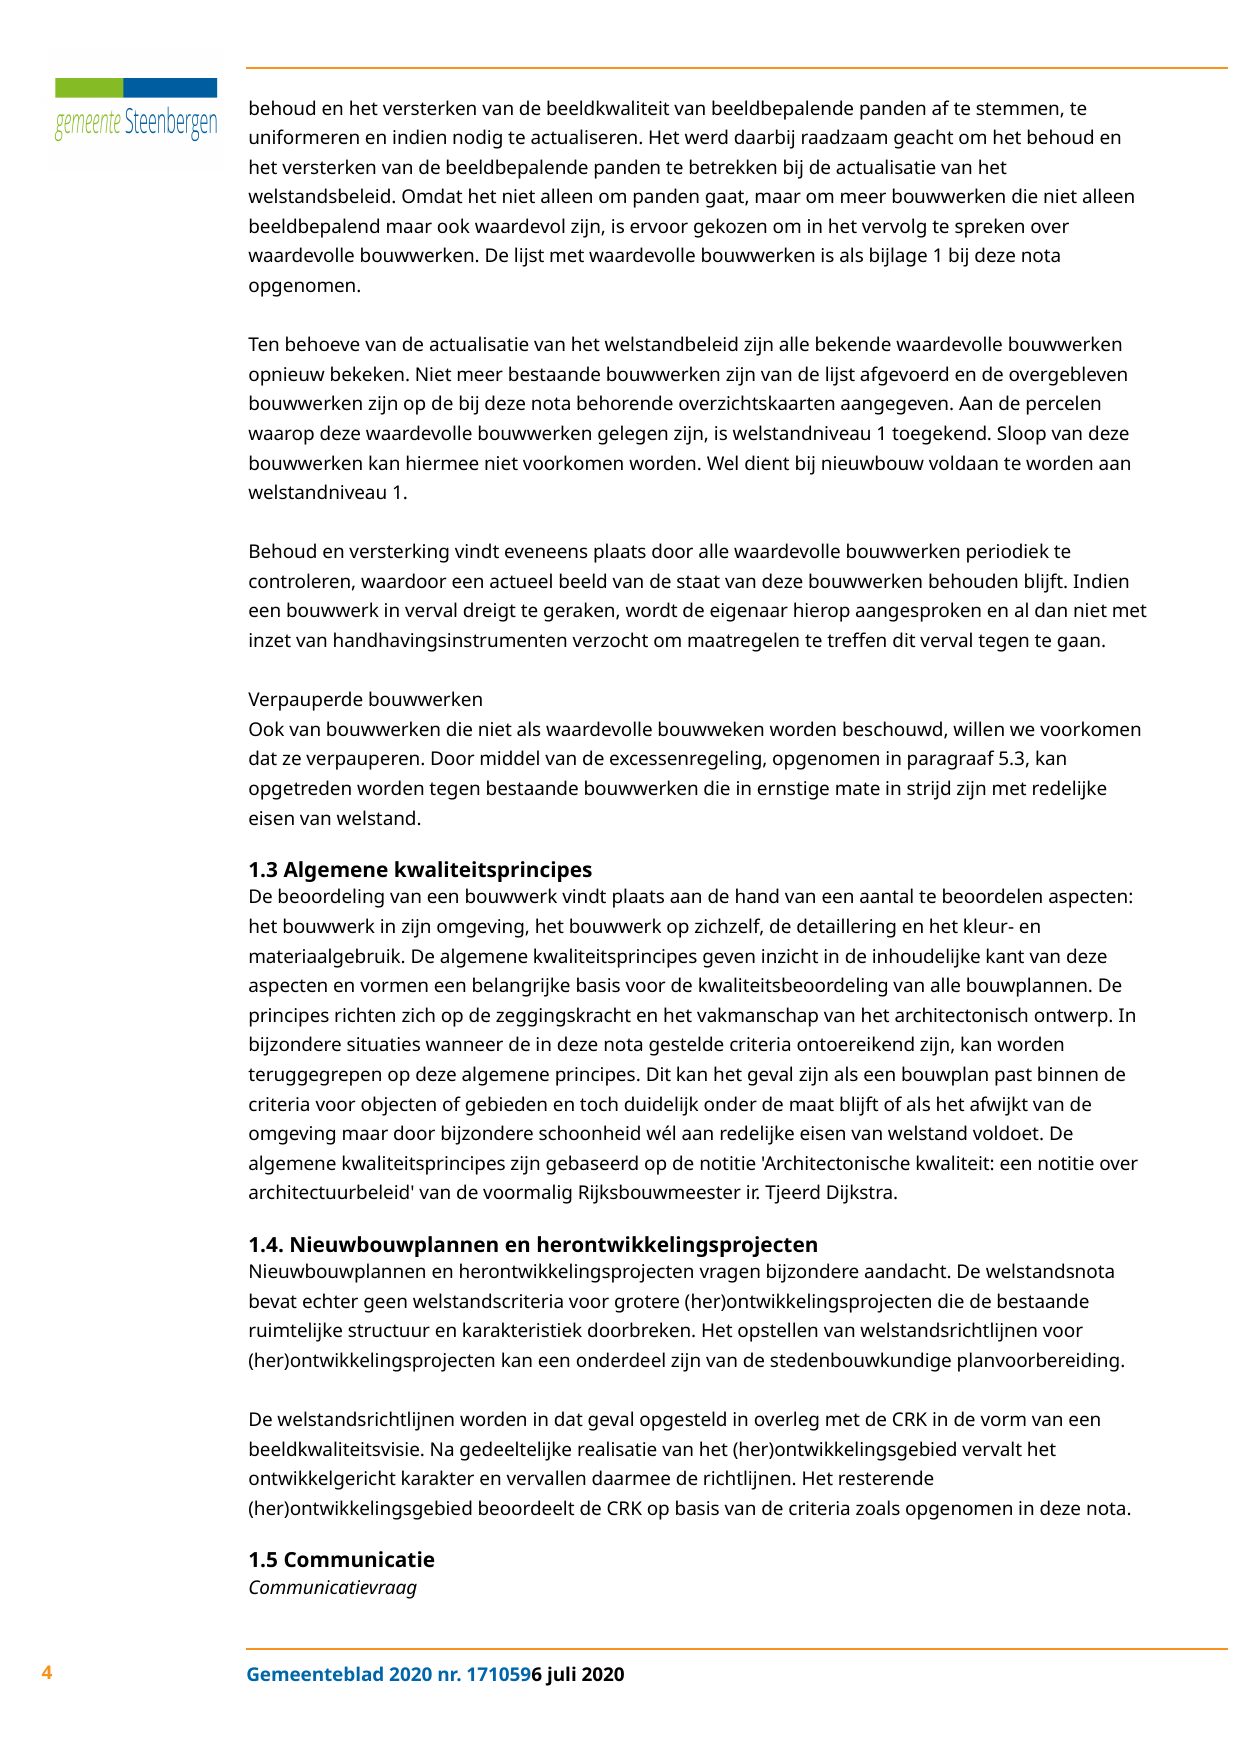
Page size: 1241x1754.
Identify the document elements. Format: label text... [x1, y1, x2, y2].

text Ook van bouwwerken die niet als waardevolle bouwweken worden beschouwd, willen we voorkomen dat ze verpauperen. Door middel van de excessenregeling, opgenomen in paragraaf 5.3, kan opgetreden worden tegen bestaande bouwwerken die in ernstige mate in strijd zijn met redelijke eisen van welstand. [248, 716, 1152, 831]
text Verpauperde bouwwerken [248, 686, 1152, 712]
text De beoordeling van een bouwwerk vindt plaats aan de hand van een aantal te beoordelen aspecten: het bouwwerk in zijn omgeving, het bouwwerk op zichzelf, de detaillering en het kleur- en materiaalgebruik. De algemene kwaliteitsprincipes geven inzicht in de inhoudelijke kant van deze aspecten en vormen een belangrijke basis voor de kwaliteitsbeoordeling van alle bouwplannen. De principes richten zich op de zeggingskracht en het vakmanschap van het architectonisch ontwerp. In bijzondere situaties wanneer de in deze nota gestelde criteria ontoereikend zijn, kan worden teruggegrepen op deze algemene principes. Dit kan het geval zijn als een bouwplan past binnen de criteria voor objecten of gebieden en toch duidelijk onder de maat blijft of als het afwijkt van de omgeving maar door bijzondere schoonheid wél aan redelijke eisen van welstand voldoet. De algemene kwaliteitsprincipes zijn gebaseerd op de notitie 'Architectonische kwaliteit: een notitie over architectuurbeleid' van de voormalig Rijksbouwmeester ir. Tjeerd Dijkstra. [248, 884, 1152, 1205]
text 1.5 Communicatie [248, 1545, 1152, 1574]
text De welstandsrichtlijnen worden in dat geval opgesteld in overleg met de CRK in de vorm van een beeldkwaliteitsvisie. Na gedeeltelijke realisatie van het (her)ontwikkelingsgebied vervalt het ontwikkelgericht karakter en vervallen daarmee de richtlijnen. Het resterende (her)ontwikkelingsgebied beoordeelt de CRK op basis van de criteria zoals opgenomen in deze nota. [248, 1406, 1152, 1521]
picture [41, 47, 231, 172]
text 1.3 Algemene kwaliteitsprincipes [248, 855, 1152, 884]
text Behoud en versterking vindt eveneens plaats door alle waardevolle bouwwerken periodiek te controleren, waardoor een actueel beeld van de staat van deze bouwwerken behouden blijft. Indien een bouwwerk in verval dreigt te geraken, wordt de eigenaar hierop aangesproken en al dan niet met inzet van handhavingsinstrumenten verzocht om maatregelen te treffen dit verval tegen te gaan. [248, 538, 1152, 653]
text Ten behoeve van de actualisatie van het welstandbeleid zijn alle bekende waardevolle bouwwerken opnieuw bekeken. Niet meer bestaande bouwwerken zijn van de lijst afgevoerd en de overgebleven bouwwerken zijn op de bij deze nota behorende overzichtskaarten aangegeven. Aan de percelen waarop deze waardevolle bouwwerken gelegen zijn, is welstandniveau 1 toegekend. Sloop van deze bouwwerken kan hiermee niet voorkomen worden. Wel dient bij nieuwbouw voldaan te worden aan welstandniveau 1. [248, 331, 1152, 505]
text Communicatievraag [248, 1574, 1152, 1599]
text behoud en het versterken van de beeldkwaliteit van beeldbepalende panden af te stemmen, te uniformeren en indien nodig te actualiseren. Het werd daarbij raadzaam geacht om het behoud en het versterken van de beeldbepalende panden te betrekken bij de actualisatie van het welstandsbeleid. Omdat het niet alleen om panden gaat, maar om meer bouwwerken die niet alleen beeldbepalend maar ook waardevol zijn, is ervoor gekozen om in het vervolg te spreken over waardevolle bouwwerken. De lijst met waardevolle bouwwerken is als bijlage 1 bij deze nota opgenomen. [248, 95, 1152, 298]
text 1.4. Nieuwbouwplannen en herontwikkelingsprojecten [248, 1230, 1152, 1258]
text Nieuwbouwplannen en herontwikkelingsprojecten vragen bijzondere aandacht. De welstandsnota bevat echter geen welstandscriteria voor grotere (her)ontwikkelingsprojecten die de bestaande ruimtelijke structuur en karakteristiek doorbreken. Het opstellen van welstandsrichtlijnen voor (her)ontwikkelingsprojecten kan een onderdeel zijn van de stedenbouwkundige planvoorbereiding. [248, 1258, 1152, 1373]
